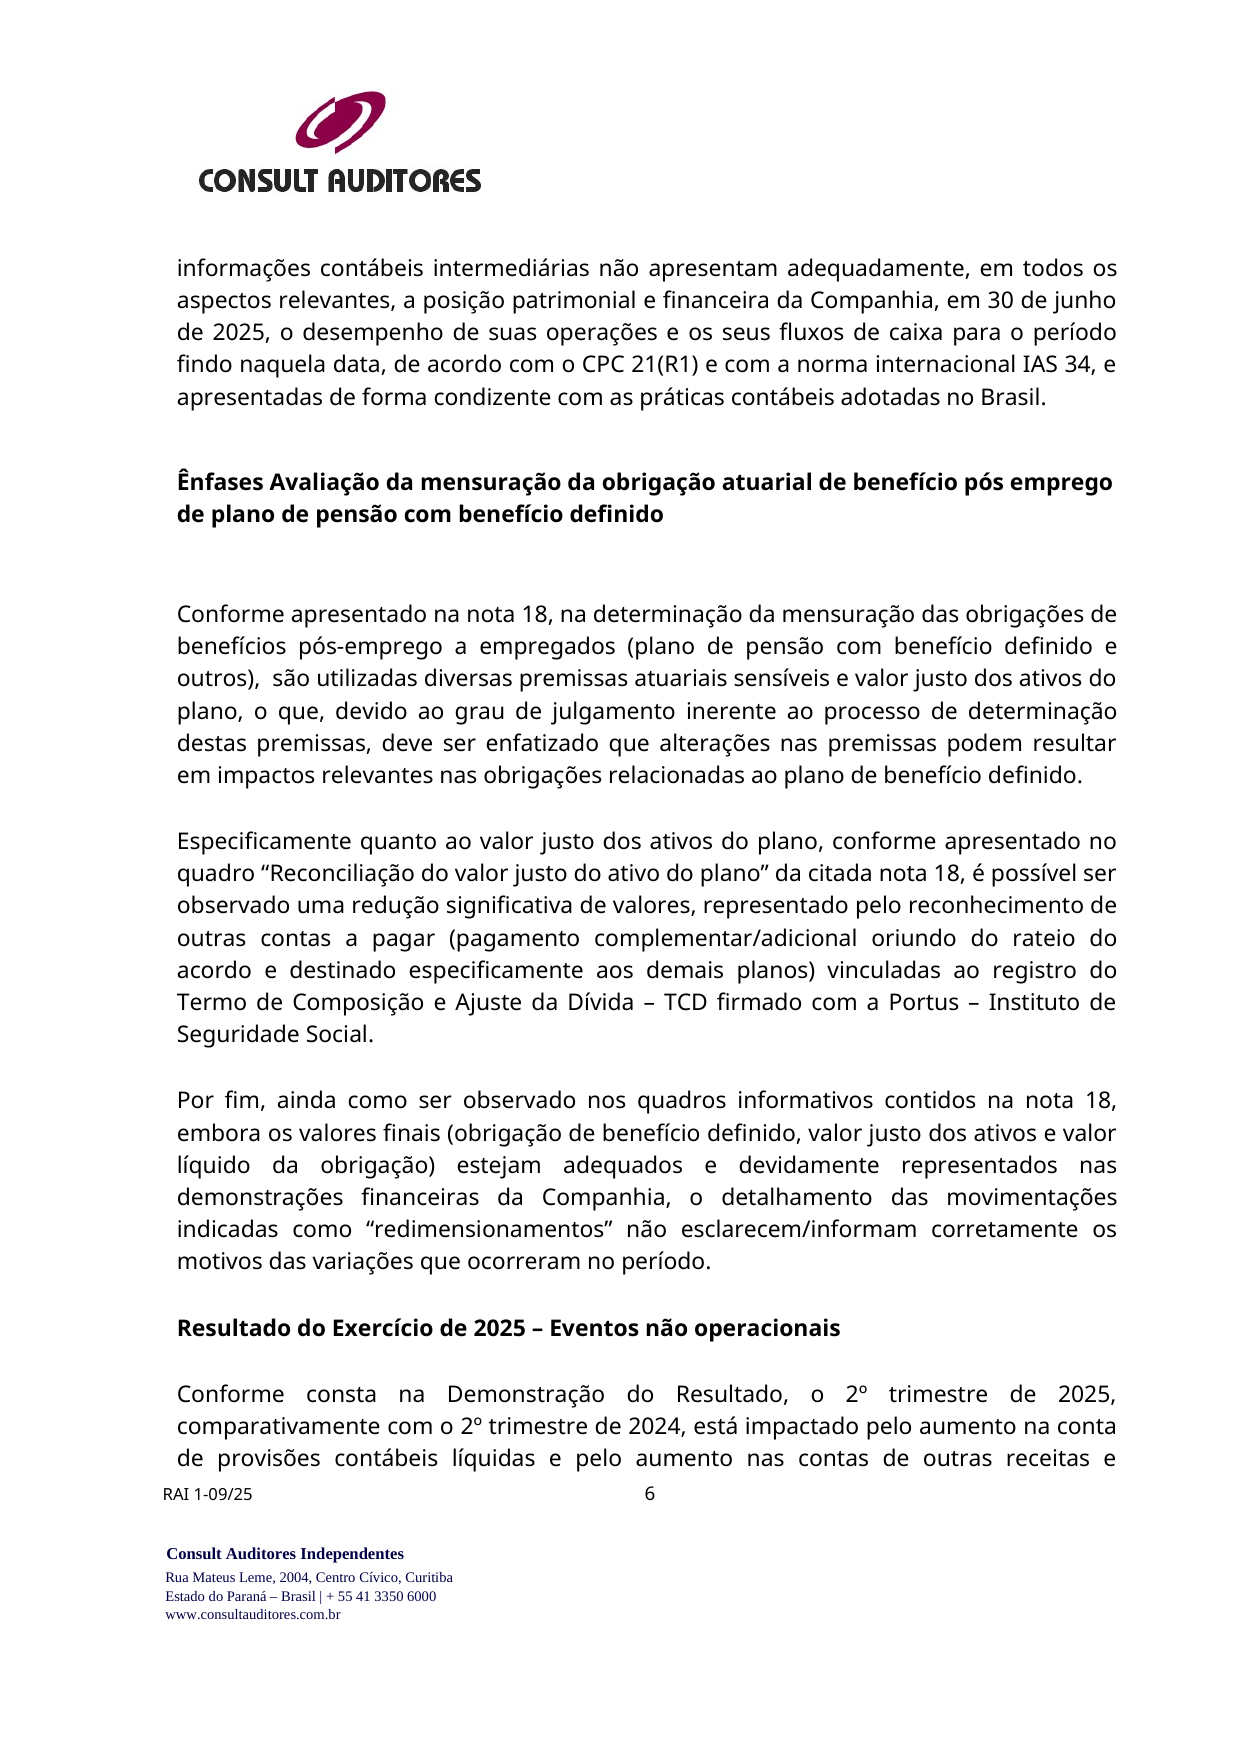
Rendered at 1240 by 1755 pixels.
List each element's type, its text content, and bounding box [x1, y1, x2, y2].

text Conforme consta na Demonstração do Resultado, o 2º trimestre de 2025, comparativamente com o 2º trimestre de 2024, está impactado pelo aumento na conta de provisões contábeis líquidas e pelo aumento nas contas de outras receitas e [177, 1378, 1118, 1473]
text Por fim, ainda como ser observado nos quadros informativos contidos na nota 18, embora os valores finais (obrigação de benefício definido, valor justo dos ativos e valor líquido da obrigação) estejam adequados e devidamente representados nas demonstrações financeiras da Companhia, o detalhamento das movimentações indicadas como “redimensionamentos” não esclarecem/informam corretamente os motivos das variações que ocorreram no período. [177, 1084, 1118, 1277]
text Especificamente quanto ao valor justo dos ativos do plano, conforme apresentado no quadro “Reconciliação do valor justo do ativo do plano” da citada nota 18, é possível ser observado uma redução significativa de valores, representado pelo reconhecimento de outras contas a pagar (pagamento complementar/adicional oriundo do rateio do acordo e destinado especificamente aos demais planos) vinculadas ao registro do Termo de Composição e Ajuste da Dívida – TCD firmado com a Portus – Instituto de Seguridade Social. [177, 825, 1118, 1049]
subtitle Ênfases Avaliação da mensuração da obrigação atuarial de benefício pós emprego de plano de pensão com benefício definido [177, 466, 1123, 530]
subtitle Resultado do Exercício de 2025 – Eventos não operacionais [177, 1311, 1123, 1343]
text informações contábeis intermediárias não apresentam adequadamente, em todos os aspectos relevantes, a posição patrimonial e financeira da Companhia, em 30 de junho de 2025, o desempenho de suas operações e os seus fluxos de caixa para o período findo naquela data, de acordo com o CPC 21(R1) e com a norma internacional IAS 34, e apresentadas de forma condizente com as práticas contábeis adotadas no Brasil. [177, 252, 1118, 412]
text Conforme apresentado na nota 18, na determinação da mensuração das obrigações de benefícios pós-emprego a empregados (plano de pensão com benefício definido e outros), são utilizadas diversas premissas atuariais sensíveis e valor justo dos ativos do plano, o que, devido ao grau de julgamento inerente ao processo de determinação destas premissas, deve ser enfatizado que alterações nas premissas podem resultar em impactos relevantes nas obrigações relacionadas ao plano de benefício definido. [177, 598, 1118, 790]
